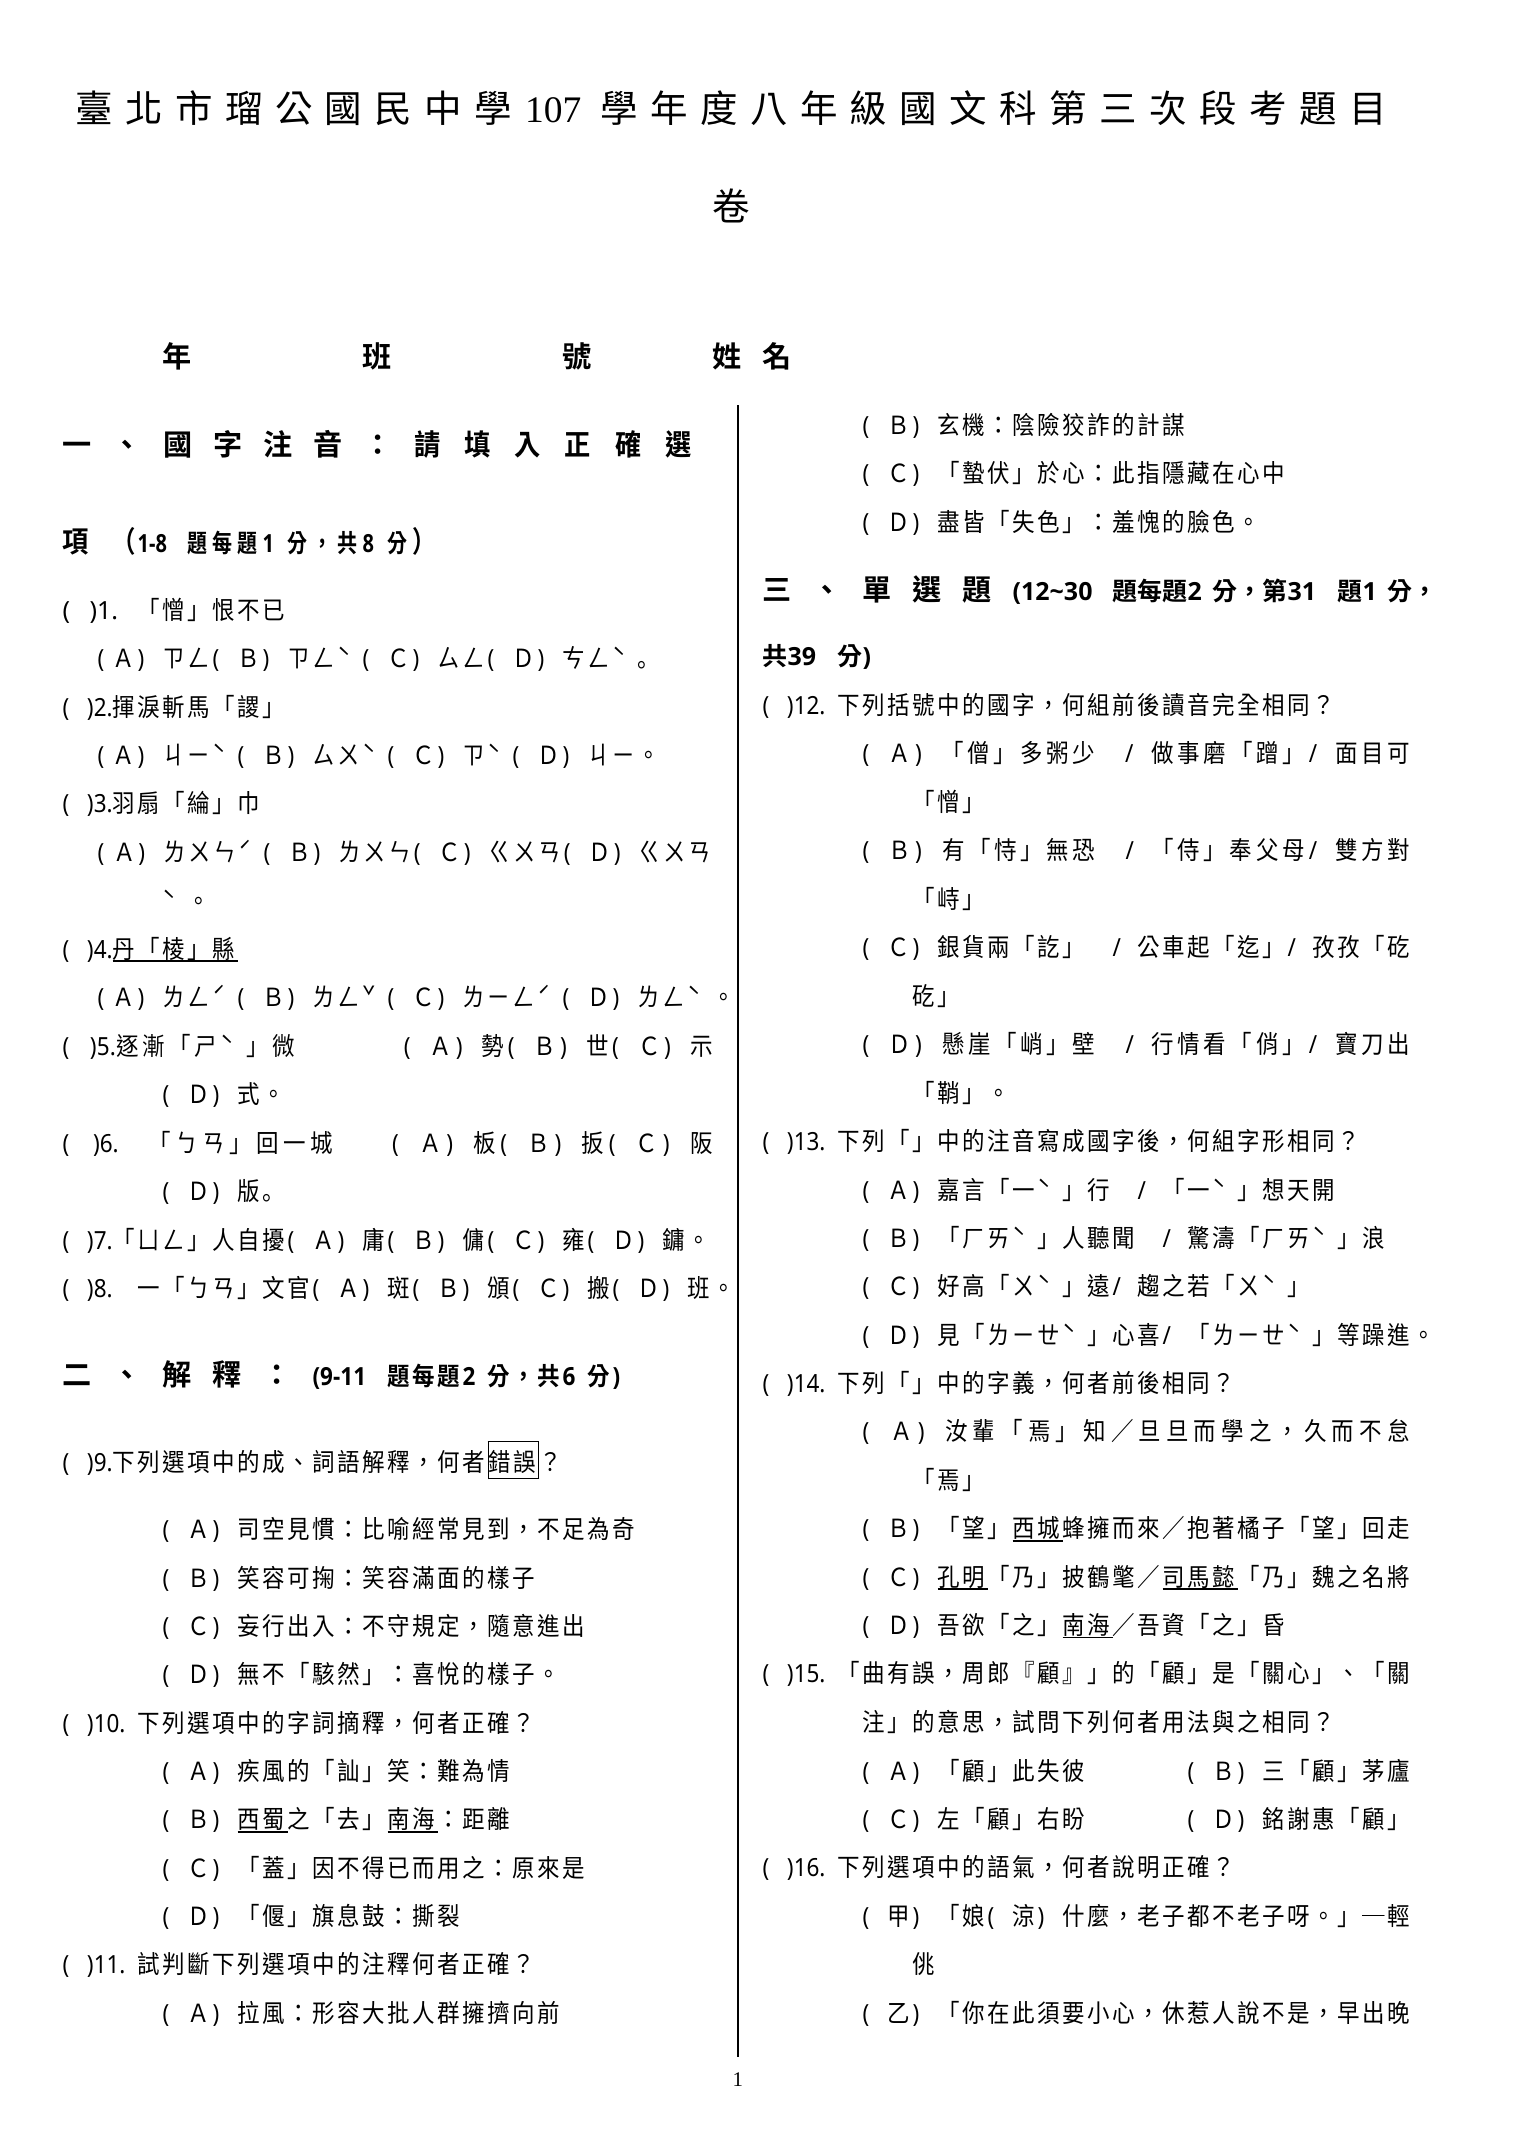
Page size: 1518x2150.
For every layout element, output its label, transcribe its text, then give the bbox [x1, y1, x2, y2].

text (Ｄ)無不「駭然」：喜悅的樣子。 [162, 1654, 715, 1692]
text (Ｃ)妄行出入：不守規定，隨意進出 [162, 1606, 715, 1643]
text (Ａ)ㄗㄥ(Ｂ)ㄗㄥˋ(Ｃ)ㄙㄥ(Ｄ)ㄘㄥˋ。 [62, 638, 715, 676]
text (Ｄ) 懸崖「峭」壁 /行情看「俏」/寶刀出「鞘」。 [859, 1024, 1412, 1110]
text (Ｄ)「偃」旗息鼓：撕裂 [162, 1896, 715, 1933]
text (Ａ)「顧」此失彼 (Ｂ)三「顧」茅廬 [859, 1750, 1412, 1788]
text (Ａ)ㄌㄥˊ(Ｂ)ㄌㄥˇ(Ｃ)ㄌㄧㄥˊ(Ｄ)ㄌㄥˋ。 [62, 977, 715, 1014]
text ( )14.下列「」中的字義，何者前後相同？ [759, 1363, 1412, 1400]
text 一、國字注音：請填入正確選項（1-8題每題1分，共8分） [62, 405, 715, 577]
text (Ａ)疾風的「訕」笑：難為情 [162, 1751, 715, 1788]
text ( )9.下列選項中的成、詞語解釋，何者錯誤？ [62, 1423, 715, 1498]
text ( )3.羽扇「綸」巾 [62, 783, 715, 821]
text (Ｃ)左「顧」右盼 (Ｄ)銘謝惠「顧」 [859, 1799, 1412, 1836]
text ( )13.下列「」中的注音寫成國字後，何組字形相同？ [759, 1121, 1412, 1159]
text (Ｃ)「蓋」因不得已而用之：原來是 [162, 1847, 715, 1885]
text (Ａ)拉風：形容大批人群擁擠向前 [162, 1992, 715, 2030]
text 臺北市瑠公國民中學107學年度八年級國文科第三次段考題目卷 [62, 68, 1412, 241]
text (Ｃ)「蟄伏」於心：此指隱藏在心中 [859, 453, 1412, 491]
text ( )1.「憎」恨不已 [62, 590, 715, 627]
text (Ｄ) 見「ㄌㄧㄝˋ」心喜/「ㄌㄧㄝˋ」等躁進。 [859, 1314, 1412, 1352]
text (Ｂ)西蜀之「去」南海：距離 [162, 1799, 715, 1837]
text (Ｂ) 「ㄏㄞˋ」人聽聞 /驚濤「ㄏㄞˋ」浪 [859, 1218, 1412, 1255]
text (Ｂ)笑容可掬：笑容滿面的樣子 [162, 1557, 715, 1595]
text (Ｂ)「望」西城蜂擁而來／抱著橘子「望」回走 [859, 1508, 1412, 1546]
text (甲)「娘(涼)什麼，老子都不老子呀。」─輕佻 [859, 1895, 1412, 1982]
text (Ｄ)吾欲「之」南海／吾資「之」昏 [859, 1605, 1412, 1642]
text (Ａ)汝輩「焉」知／旦旦而學之，久而不怠「焉」 [859, 1411, 1412, 1497]
text ( )10.下列選項中的字詞摘釋，何者正確？ [62, 1702, 715, 1740]
text (Ａ)ㄐㄧˋ(Ｂ)ㄙㄨˋ(Ｃ)ㄗˋ(Ｄ)ㄐㄧ。 [62, 735, 715, 772]
text (Ａ)ㄌㄨㄣˊ(Ｂ)ㄌㄨㄣ(Ｃ)ㄍㄨㄢ(Ｄ)ㄍㄨㄢˋ。 [62, 832, 715, 918]
text ( )15.「曲有誤，周郎『顧』」的「顧」是「關心」、「關注」的意思，試問下列何者用法與之相同？ [759, 1653, 1412, 1739]
text ( )16.下列選項中的語氣，何者說明正確？ [759, 1847, 1412, 1884]
text 年 班 號 姓名 [62, 257, 1412, 392]
text (Ａ)司空見慣：比喻經常見到，不足為奇 [162, 1509, 715, 1547]
text (Ｃ)孔明「乃」披鶴氅／司馬懿「乃」魏之名將 [859, 1557, 1412, 1594]
text ( )8. 一「ㄅㄢ」文官(Ａ)斑(Ｂ)頒(Ｃ)搬(Ｄ)班。 [62, 1268, 715, 1305]
text ( )11.試判斷下列選項中的注釋何者正確？ [62, 1944, 715, 1982]
text ( )5.逐漸「ㄕˋ」微 (Ａ)勢(Ｂ)世(Ｃ)示(Ｄ)式。 [62, 1025, 715, 1112]
text (Ｂ) 有「恃」無恐 /「侍」奉父母/雙方對「峙」 [859, 830, 1412, 916]
text ( )12.下列括號中的國字，何組前後讀音完全相同？ [759, 684, 1412, 722]
text (Ｃ) 好高「ㄨˋ」遠/趨之若「ㄨˋ」 [859, 1266, 1412, 1304]
text ( )4.丹「棱」縣 [62, 929, 715, 966]
text (Ｄ)盡皆「失色」：羞愧的臉色。 [859, 502, 1412, 539]
text ( )7.「ㄩㄥ」人自擾(Ａ)庸(Ｂ)傭(Ｃ)雍(Ｄ)鏞。 [62, 1219, 715, 1257]
text (Ｃ) 銀貨兩「訖」 /公車起「迄」/孜孜「矻矻」 [859, 927, 1412, 1013]
text (Ａ)「僧」多粥少 /做事磨「蹭」/面目可「憎」 [859, 733, 1412, 819]
text ( )6. 「ㄅㄢ」回一城 (Ａ)板(Ｂ)扳(Ｃ)阪(Ｄ)版。 [62, 1122, 715, 1209]
text (Ａ)嘉言「一ˋ」行 / 「一ˋ」想天開 [859, 1169, 1412, 1207]
text 二、解釋：(9-11題每題2分，共6分) [62, 1335, 715, 1410]
text ( )2.揮淚斬馬「謖」 [62, 687, 715, 724]
text (Ｂ)玄機：陰險狡詐的計謀 [859, 405, 1412, 442]
text (乙)「你在此須要小心，休惹人說不是，早出晚 [859, 1992, 1412, 2030]
text 三、單選題(12~30題每題2分，第31題1分，共39分) [759, 550, 1412, 674]
